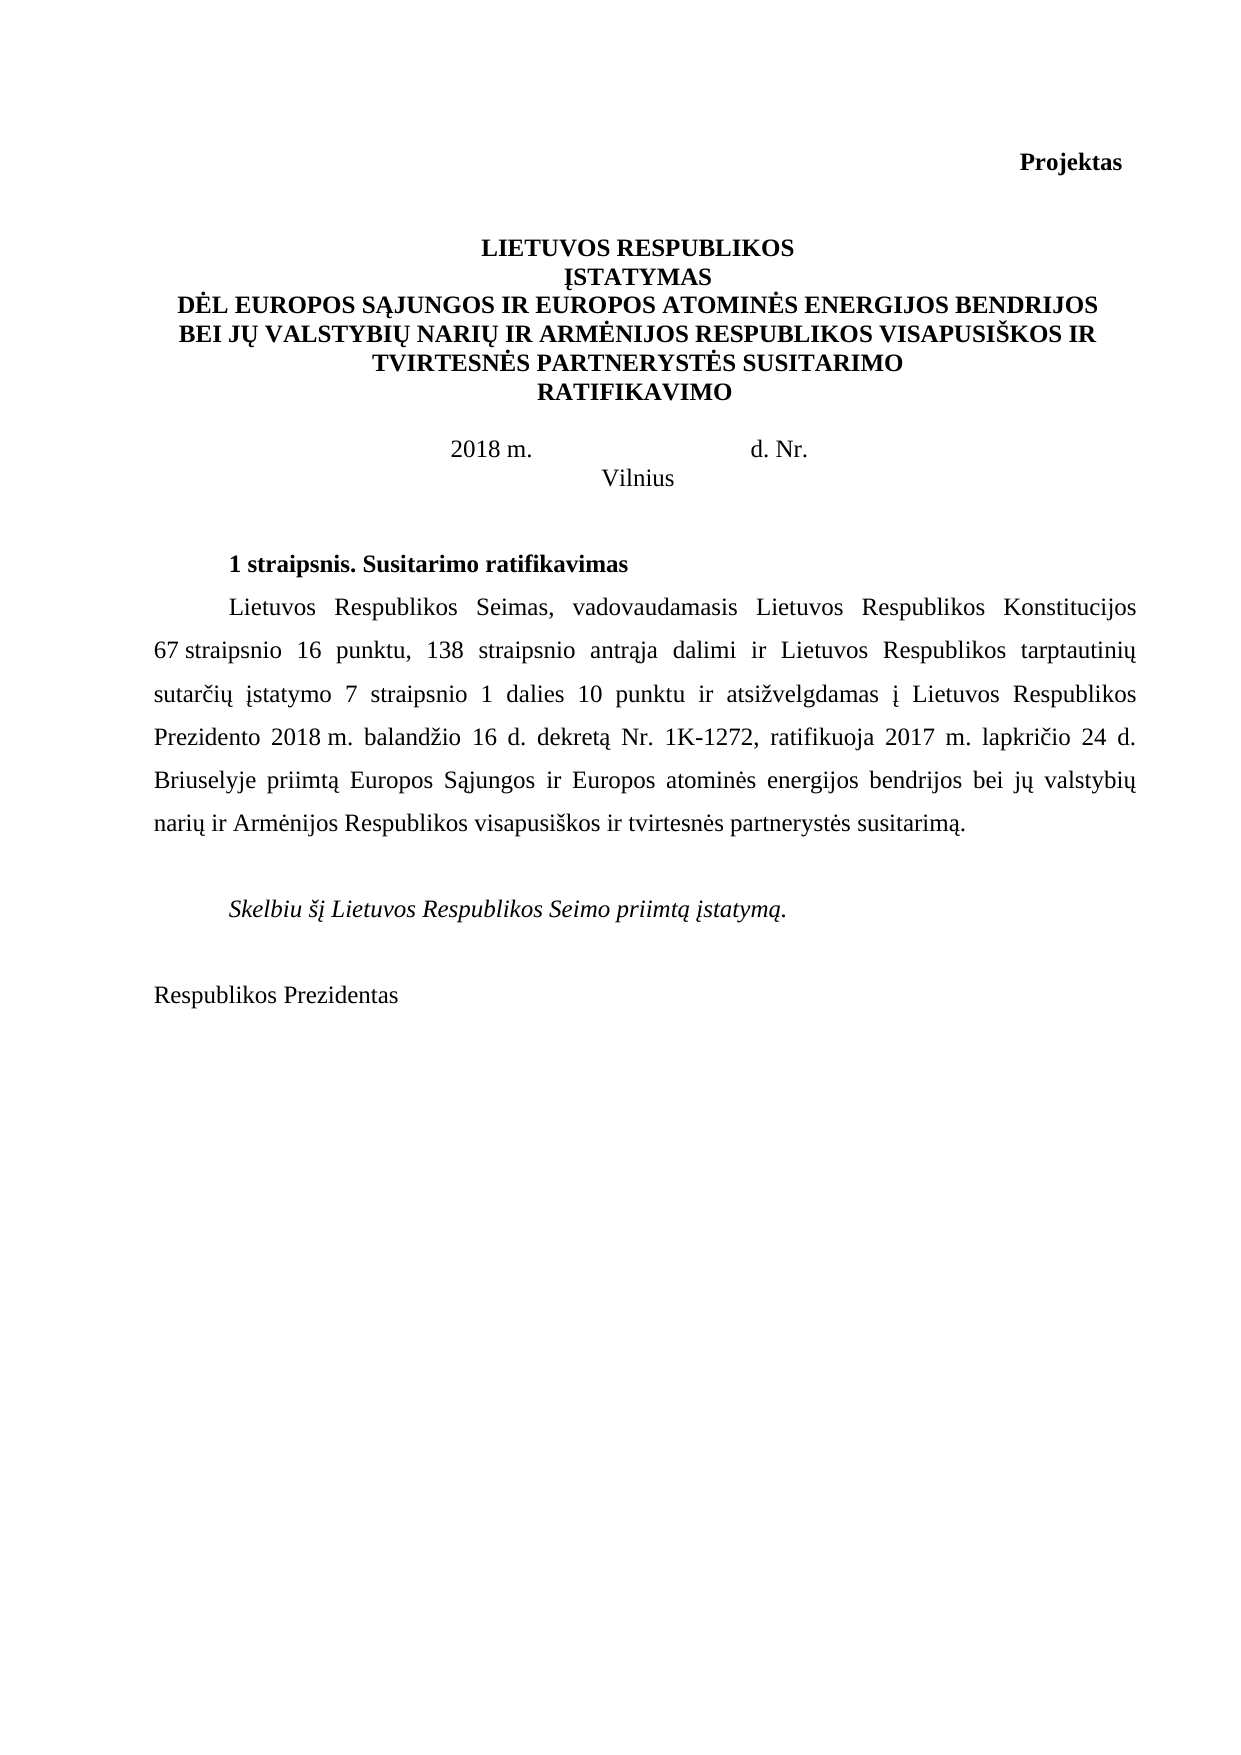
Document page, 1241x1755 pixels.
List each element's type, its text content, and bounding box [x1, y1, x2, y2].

text LIETUVOS RESPUBLIKOS [153, 233, 1122, 262]
text Vilnius [153, 463, 1122, 492]
text RATIFIKAVIMO [153, 377, 1122, 406]
text 1 straipsnis. Susitarimo ratifikavimas [153, 549, 1122, 578]
text DĖL EUROPOS SĄJUNGOS IR EUROPOS ATOMINĖS ENERGIJOS BENDRIJOS BEI JŲ VALSTYBIŲ NARIŲ IR ARMĖNIJOS RESPUBLIKOS VISAPUSIŠKOS IR TVIRTESNĖS PARTNERYSTĖS SUSITARIMO [153, 291, 1122, 377]
text Skelbiu šį Lietuvos Respublikos Seimo priimtą įstatymą. [153, 894, 1122, 923]
text Respublikos Prezidentas [153, 981, 1122, 1009]
text Lietuvos Respublikos Seimas, vadovaudamasis Lietuvos Respublikos Konstitucijos 67 straipsnio 16 punktu, 138 straipsnio antrąja dalimi ir Lietuvos Respublikos tarptautinių sutarčių įstatymo 7 straipsnio 1 dalies 10 punktu ir atsižvelgdamas į Lietuvos Respublikos Prezidento 2018 m. balandžio 16 d. dekretą Nr. 1K-1272, ratifikuoja 2017 m. lapkričio 24 d. Briuselyje priimtą Europos Sąjungos ir Europos atominės energijos bendrijos bei jų valstybių narių ir Armėnijos Respublikos visapusiškos ir tvirtesnės partnerystės susitarimą. [153, 592, 1137, 837]
text ĮSTATYMAS [153, 262, 1122, 291]
text 2018 m. d. Nr. [153, 434, 1122, 463]
text Projektas [153, 147, 1122, 176]
